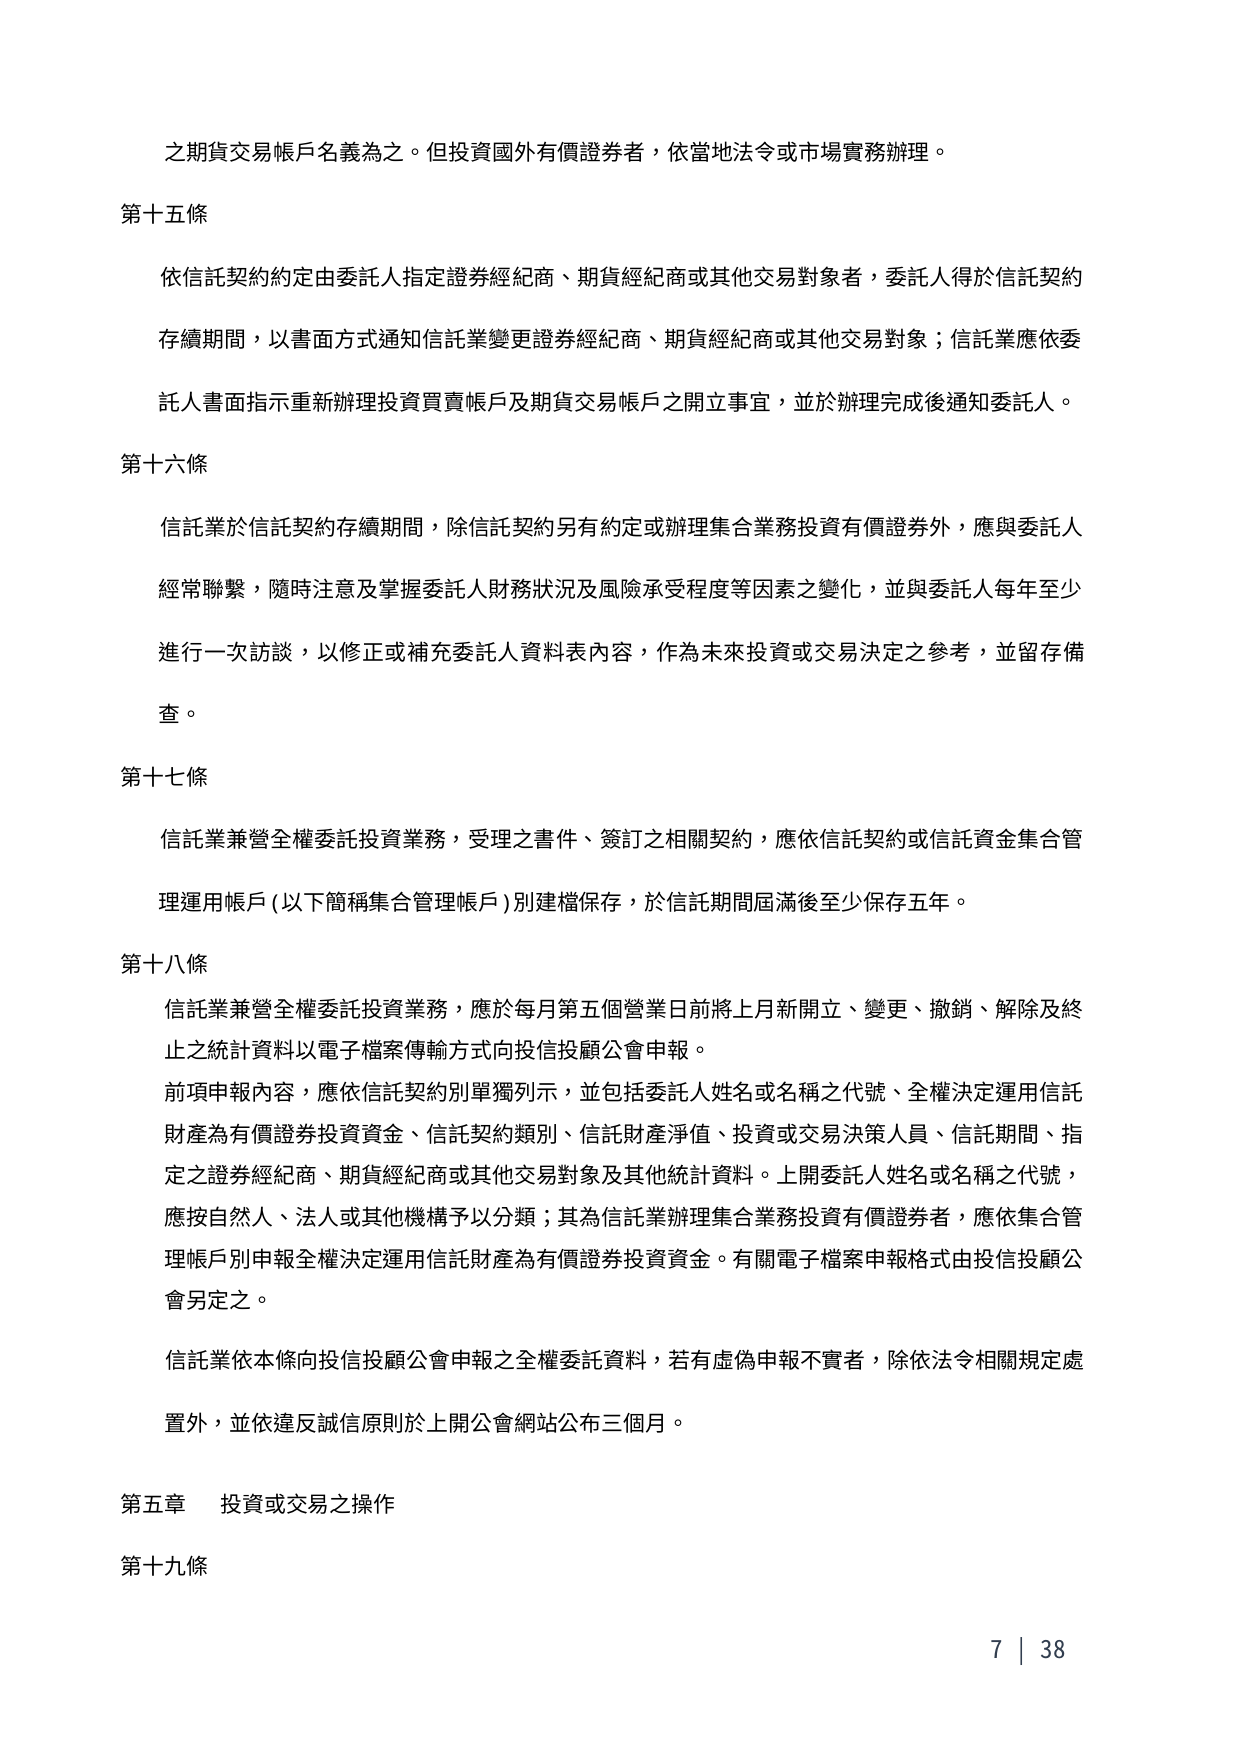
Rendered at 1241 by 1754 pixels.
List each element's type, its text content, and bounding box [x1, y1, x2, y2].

table_cell 第十五條 依信託契約約定由委託人指定證券經紀商、期貨經紀商或其他交易對象者，委託人得於信託契約存續期間，以書面方式通知信託業變更證券經紀商、期貨經紀商或其他交易對象；信託業應依委託人書面指示重新辦理投資買賣帳戶及期貨交易帳戶之開立事宜，並於辦理完成後通知委託人。 [109, 171, 1096, 421]
table_cell 第十六條 信託業於信託契約存續期間，除信託契約另有約定或辦理集合業務投資有價證券外，應與委託人經常聯繫，隨時注意及掌握委託人財務狀況及風險承受程度等因素之變化，並與委託人每年至少進行一次訪談，以修正或補充委託人資料表內容，作為未來投資或交易決定之參考，並留存備查。 [109, 421, 1096, 734]
table_cell 第五章 投資或交易之操作 [109, 1442, 1096, 1523]
table_cell 第十七條 信託業兼營全權委託投資業務，受理之書件、簽訂之相關契約，應依信託契約或信託資金集合管理運用帳戶(以下簡稱集合管理帳戶)別建檔保存，於信託期間屆滿後至少保存五年。 [109, 734, 1096, 921]
table_cell 第十八條 信託業兼營全權委託投資業務，應於每月第五個營業日前將上月新開立、變更、撤銷、解除及終止之統計資料以電子檔案傳輸方式向投信投顧公會申報。 前項申報內容，應依信託契約別單獨列示，並包括委託人姓名或名稱之代號、全權決定運用信託財產為有價證券投資資金、信託契約類別、信託財產淨值、投資或交易決策人員、信託期間、指定之證券經紀商、期貨經紀商或其他交易對象及其他統計資料。上開委託人姓名或名稱之代號，應按自然人、法人或其他機構予以分類；其為信託業辦理集合業務投資有價證券者，應依集合管理帳戶別申報全權決定運用信託財產為有價證券投資資金。有關電子檔案申報格式由投信投顧公會另定之。 信託業依本條向投信投顧公會申報之全權委託資料，若有虛偽申報不實者，除依法令相關規定處置外，並依違反誠信原則於上開公會網站公布三個月。 [109, 921, 1096, 1442]
table_cell 之期貨交易帳戶名義為之。但投資國外有價證券者，依當地法令或市場實務辦理。 [109, 109, 1096, 171]
table_cell 第十九條 [109, 1524, 1096, 1586]
